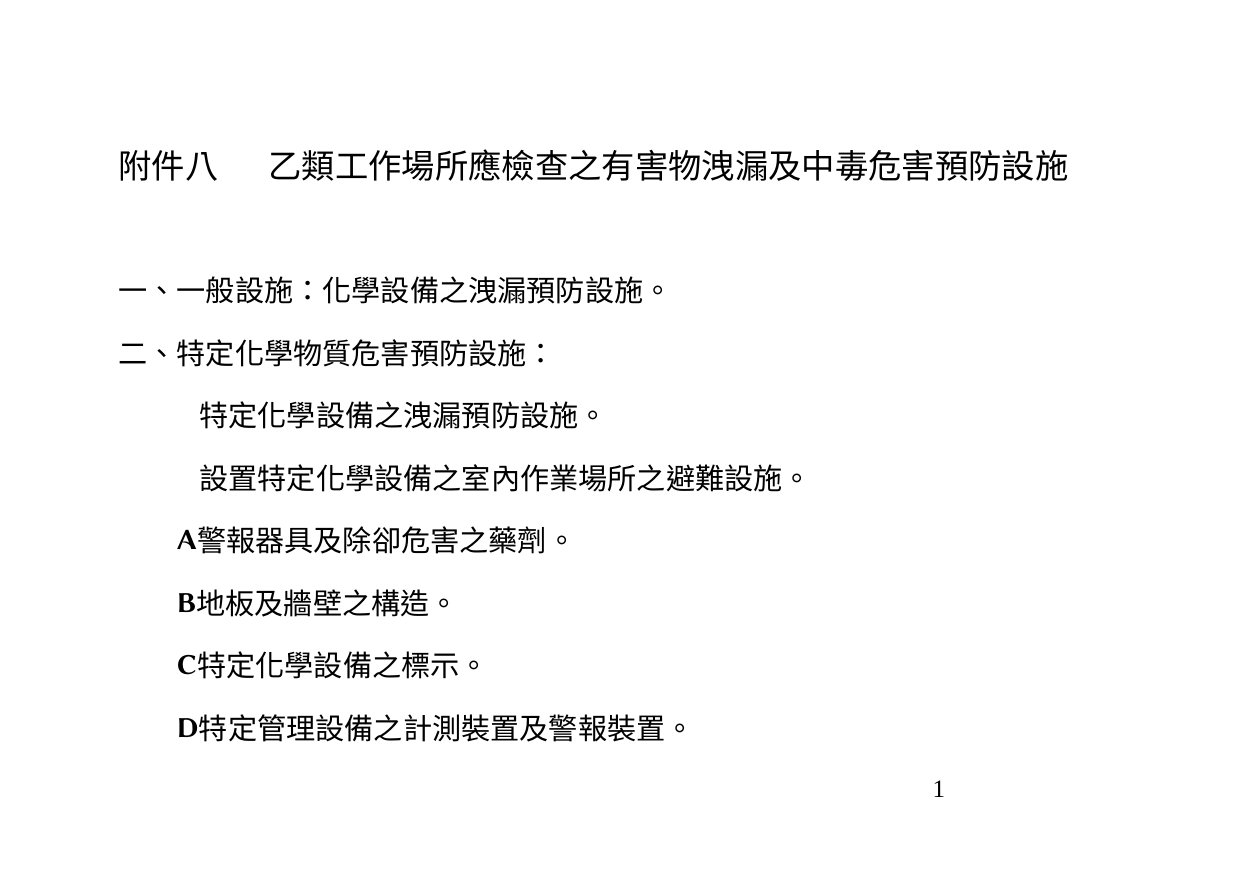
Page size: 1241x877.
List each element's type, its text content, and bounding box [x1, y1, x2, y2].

text 設置特定化學設備之室內作業場所之避難設施。 [176, 435, 1122, 497]
text 二、特定化學物質危害預防設施： [118, 310, 1122, 372]
text 一、一般設施：化學設備之洩漏預防設施。 [118, 247, 1122, 310]
text 附件八 乙類工作場所應檢查之有害物洩漏及中毒危害預防設施 [118, 122, 1122, 185]
text 警報器具及除卻危害之藥劑。 [176, 497, 1122, 560]
text 特定化學設備之洩漏預防設施。 [176, 372, 1122, 435]
text 特定化學設備之標示。 [176, 622, 1122, 685]
text 特定管理設備之計測裝置及警報裝置。 [176, 685, 1122, 747]
text 地板及牆壁之構造。 [176, 560, 1122, 622]
